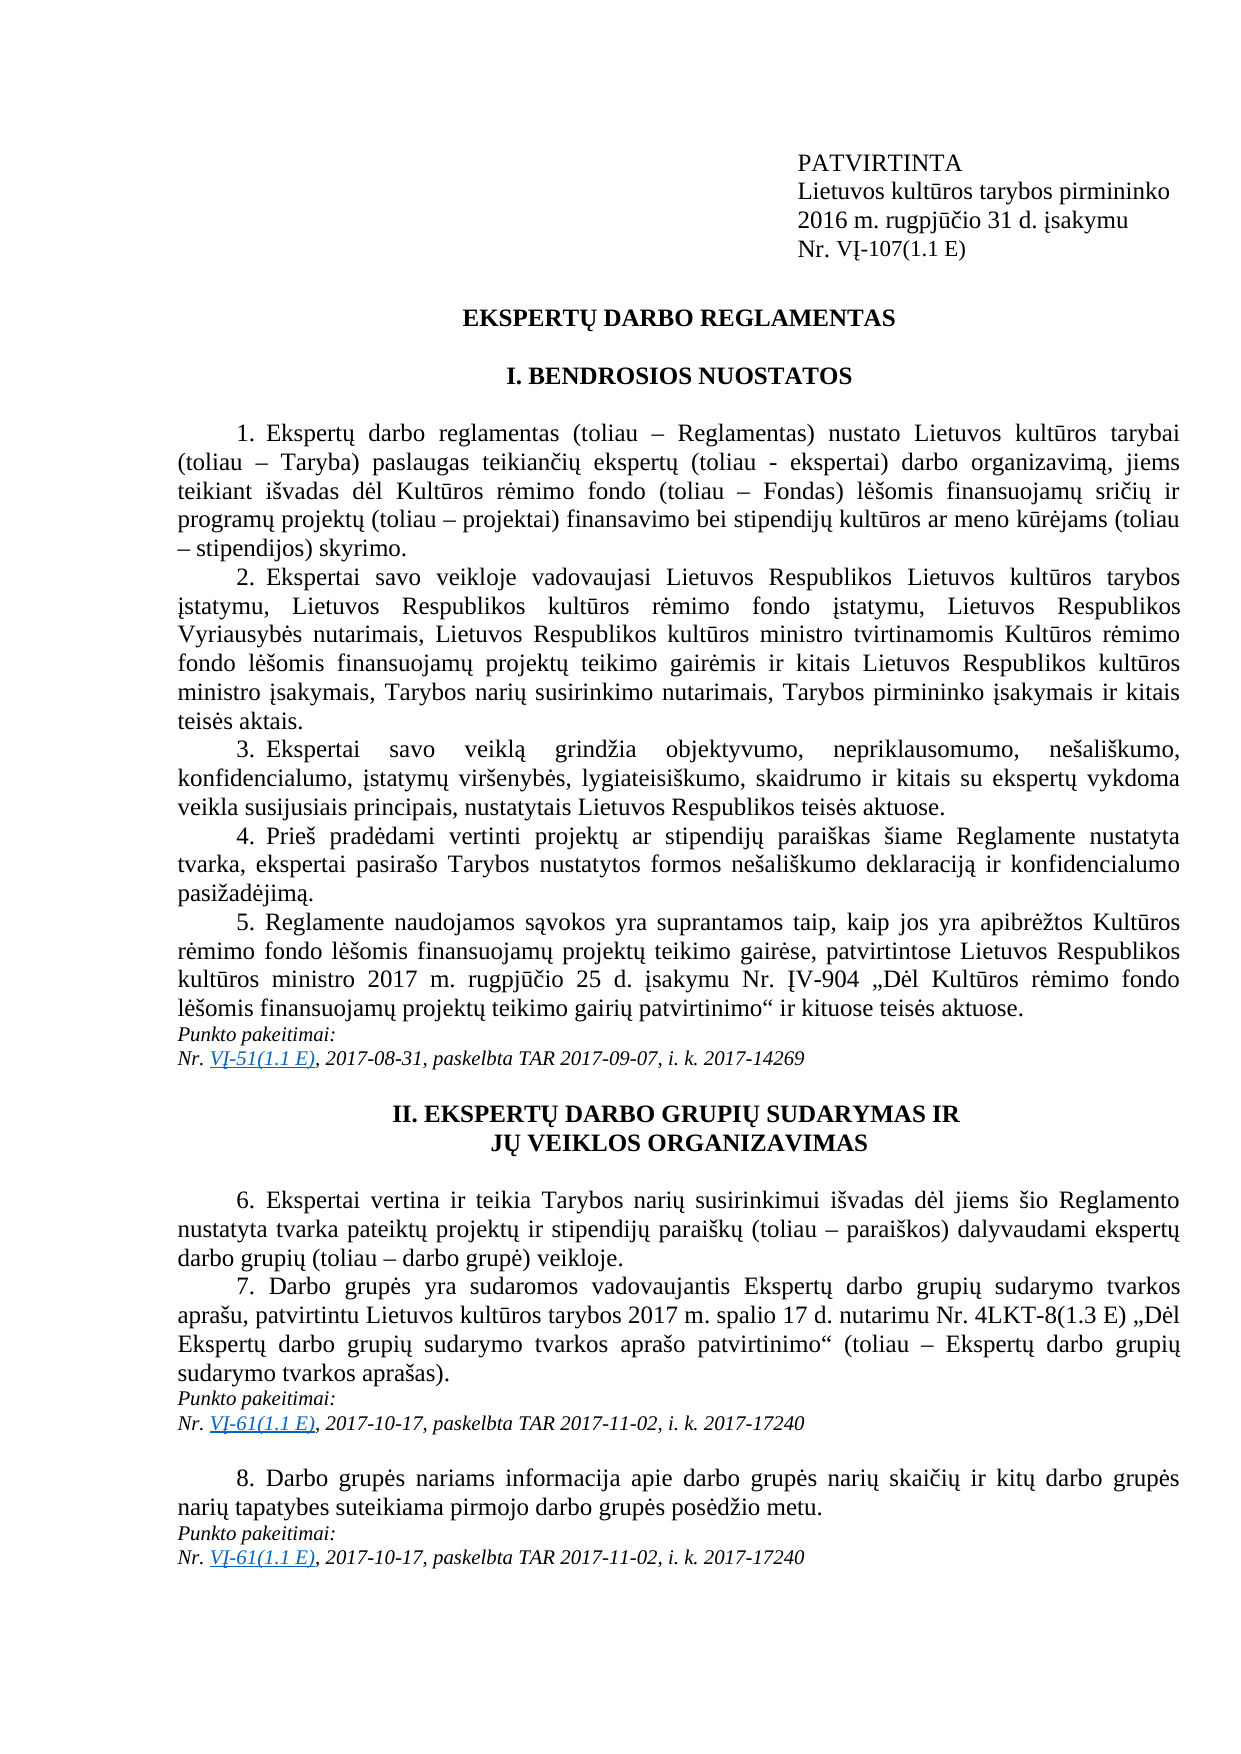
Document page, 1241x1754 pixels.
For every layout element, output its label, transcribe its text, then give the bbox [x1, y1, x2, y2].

text 8. Darbo grupės nariams informacija apie darbo grupės narių skaičių ir kitų darbo grupės narių tapatybes suteikiama pirmojo darbo grupės posėdžio metu. [177, 1463, 1181, 1521]
text I. BENDROSIOS NUOSTATOS [177, 361, 1181, 389]
text JŲ VEIKLOS ORGANIZAVIMAS [177, 1128, 1181, 1156]
text Nr. VĮ-61(1.1 E), 2017-10-17, paskelbta TAR 2017-11-02, i. k. 2017-17240 [177, 1410, 1181, 1434]
text 3. Ekspertai savo veiklą grindžia objektyvumo, nepriklausomumo, nešališkumo, konfidencialumo, įstatymų viršenybės, lygiateisiškumo, skaidrumo ir kitais su ekspertų vykdoma veikla susijusiais principais, nustatytais Lietuvos Respublikos teisės aktuose. [177, 734, 1181, 821]
text II. EKSPERTŲ DARBO GRUPIŲ SUDARYMAS IR [177, 1099, 1181, 1128]
text 5. Reglamente naudojamos sąvokos yra suprantamos taip, kaip jos yra apibrėžtos Kultūros rėmimo fondo lėšomis finansuojamų projektų teikimo gairėse, patvirtintose Lietuvos Respublikos kultūros ministro 2017 m. rugpjūčio 25 d. įsakymu Nr. ĮV-904 „Dėl Kultūros rėmimo fondo lėšomis finansuojamų projektų teikimo gairių patvirtinimo“ ir kituose teisės aktuose. [177, 907, 1181, 1022]
text 2. Ekspertai savo veikloje vadovaujasi Lietuvos Respublikos Lietuvos kultūros tarybos įstatymu, Lietuvos Respublikos kultūros rėmimo fondo įstatymu, Lietuvos Respublikos Vyriausybės nutarimais, Lietuvos Respublikos kultūros ministro tvirtinamomis Kultūros rėmimo fondo lėšomis finansuojamų projektų teikimo gairėmis ir kitais Lietuvos Respublikos kultūros ministro įsakymais, Tarybos narių susirinkimo nutarimais, Tarybos pirmininko įsakymais ir kitais teisės aktais. [177, 562, 1181, 734]
text 6. Ekspertai vertina ir teikia Tarybos narių susirinkimui išvadas dėl jiems šio Reglamento nustatyta tvarka pateiktų projektų ir stipendijų paraiškų (toliau – paraiškos) dalyvaudami ekspertų darbo grupių (toliau – darbo grupė) veikloje. [177, 1185, 1181, 1271]
text Nr. VĮ-51(1.1 E), 2017-08-31, paskelbta TAR 2017-09-07, i. k. 2017-14269 [177, 1046, 1181, 1070]
text 2016 m. rugpjūčio 31 d. įsakymu [797, 205, 1181, 234]
text PATVIRTINTA [797, 148, 1181, 176]
text Punkto pakeitimai: [177, 1521, 1181, 1545]
text Punkto pakeitimai: [177, 1386, 1181, 1410]
text 4. Prieš pradėdami vertinti projektų ar stipendijų paraiškas šiame Reglamente nustatyta tvarka, ekspertai pasirašo Tarybos nustatytos formos nešališkumo deklaraciją ir konfidencialumo pasižadėjimą. [177, 821, 1181, 907]
text EKSPERTŲ DARBO REGLAMENTAS [177, 303, 1181, 332]
text Punkto pakeitimai: [177, 1022, 1181, 1046]
text Nr. VĮ-61(1.1 E), 2017-10-17, paskelbta TAR 2017-11-02, i. k. 2017-17240 [177, 1545, 1181, 1569]
text Lietuvos kultūros tarybos pirmininko [797, 176, 1181, 205]
text 7. Darbo grupės yra sudaromos vadovaujantis Ekspertų darbo grupių sudarymo tvarkos aprašu, patvirtintu Lietuvos kultūros tarybos 2017 m. spalio 17 d. nutarimu Nr. 4LKT-8(1.3 E) „Dėl Ekspertų darbo grupių sudarymo tvarkos aprašo patvirtinimo“ (toliau – Ekspertų darbo grupių sudarymo tvarkos aprašas). [177, 1271, 1181, 1386]
text 1. Ekspertų darbo reglamentas (toliau – Reglamentas) nustato Lietuvos kultūros tarybai (toliau – Taryba) paslaugas teikiančių ekspertų (toliau - ekspertai) darbo organizavimą, jiems teikiant išvadas dėl Kultūros rėmimo fondo (toliau – Fondas) lėšomis finansuojamų sričių ir programų projektų (toliau – projektai) finansavimo bei stipendijų kultūros ar meno kūrėjams (toliau – stipendijos) skyrimo. [177, 418, 1181, 562]
text Nr. VĮ-107(1.1 E) [797, 234, 1181, 263]
